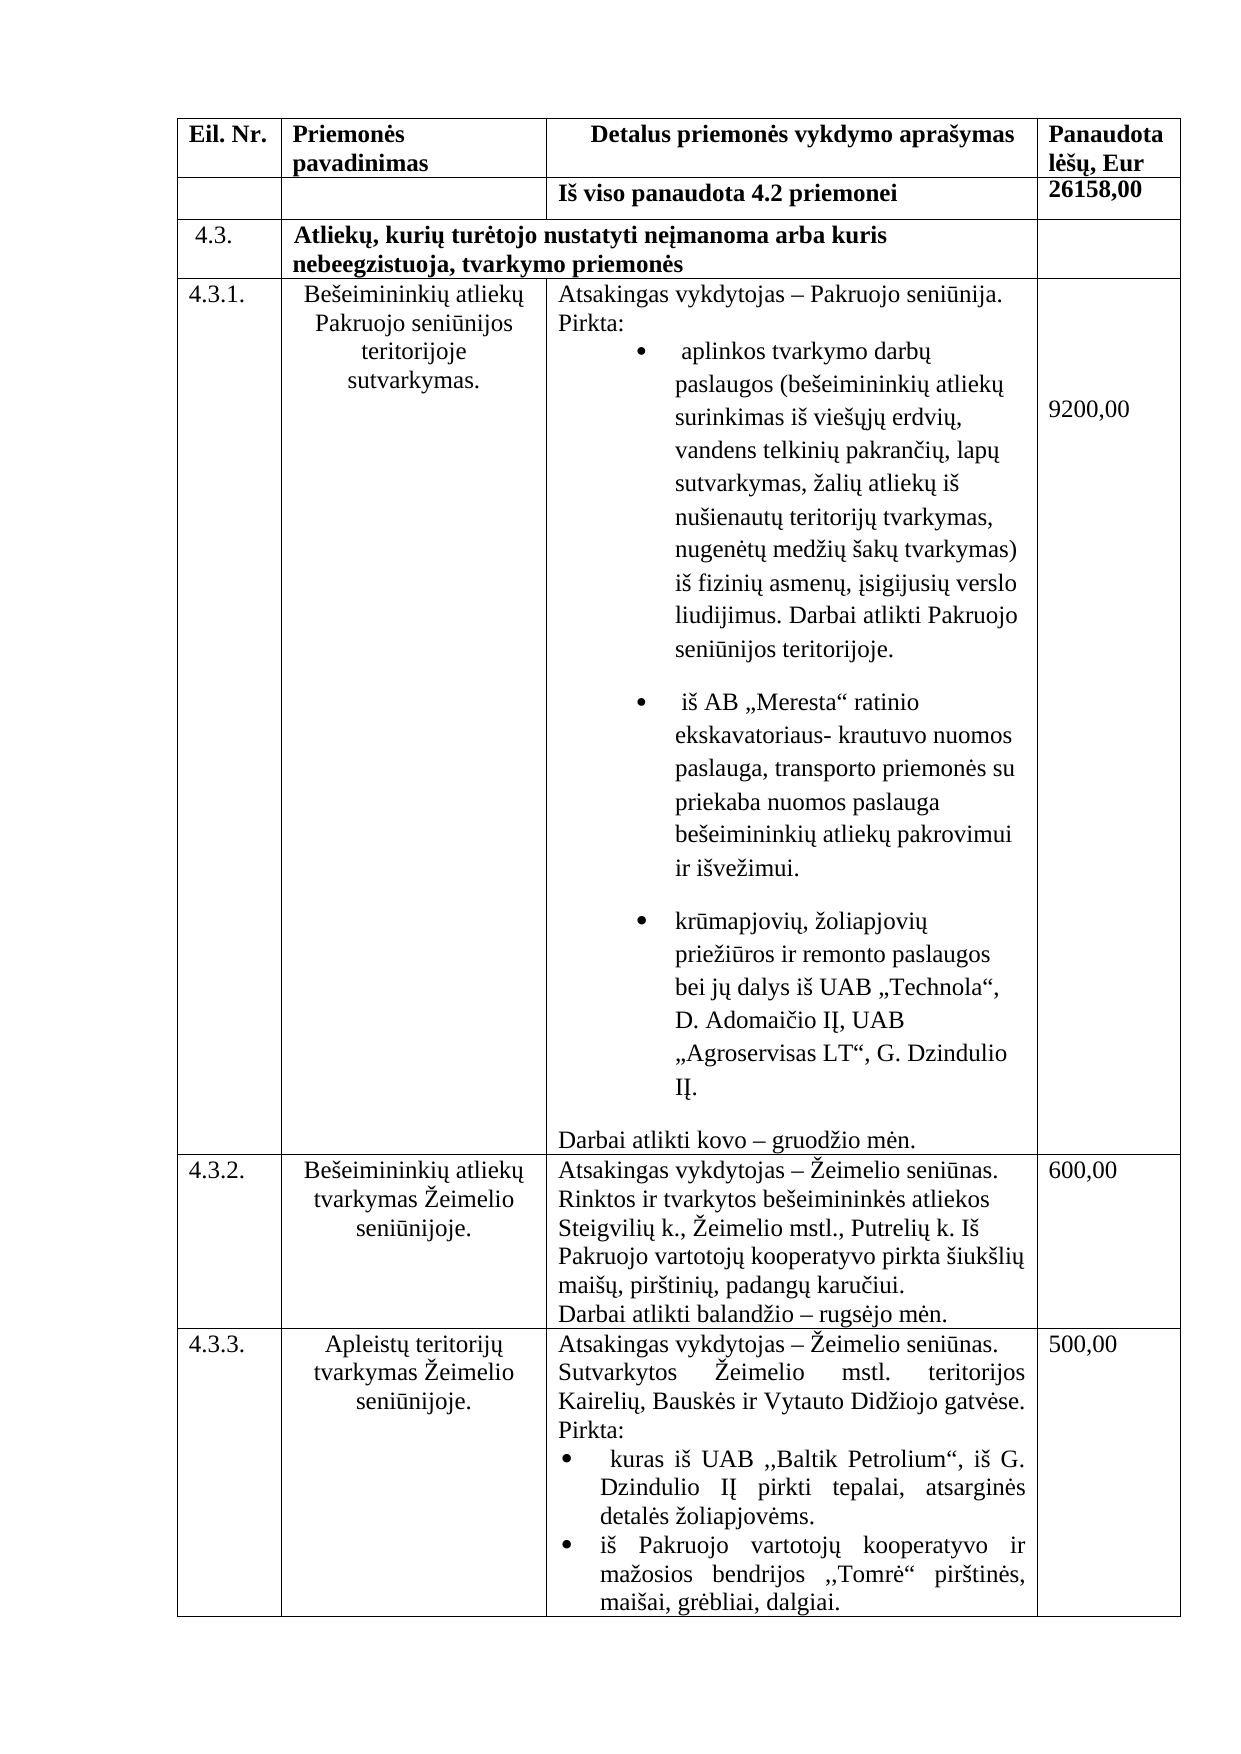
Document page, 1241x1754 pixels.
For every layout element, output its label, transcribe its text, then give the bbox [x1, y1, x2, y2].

table_cell Bešeimininkių atliekų Pakruojo seniūnijos teritorijoje sutvarkymas. [282, 279, 546, 1154]
table_cell 4.3.3. [178, 1329, 281, 1616]
table_header Panaudota lėšų, Eur [1038, 119, 1180, 177]
table_cell 4.3. [178, 220, 281, 278]
table_cell [178, 178, 281, 219]
table_cell 500,00 [1038, 1329, 1180, 1616]
table_cell Atliekų, kurių turėtojo nustatyti neįmanoma arba kuris nebeegzistuoja, tvarkymo priemonės [282, 220, 1037, 278]
table_cell 4.3.1. [178, 279, 281, 1154]
table_cell Iš viso panaudota 4.2 priemonei [547, 178, 1037, 219]
table_cell [1038, 220, 1180, 278]
table_cell [282, 178, 546, 219]
table_cell 600,00 [1038, 1155, 1180, 1328]
table_header Eil. Nr. [178, 119, 281, 177]
table_cell Atsakingas vykdytojas – Pakruojo seniūnija. Pirkta: aplinkos tvarkymo darbų paslaugos (bešeimininkių atliekų surinkimas iš viešųjų erdvių, vandens telkinių pakrančių, lapų sutvarkymas, žalių atliekų iš nušienautų teritorijų tvarkymas, nugenėtų medžių šakų tvarkymas) iš fizinių asmenų, įsigijusių verslo liudijimus. Darbai atlikti Pakruojo seniūnijos teritorijoje. iš AB „Meresta“ ratinio ekskavatoriaus- krautuvo nuomos paslauga, transporto priemonės su priekaba nuomos paslauga bešeimininkių atliekų pakrovimui ir išvežimui. krūmapjovių, žoliapjovių priežiūros ir remonto paslaugos bei jų dalys iš UAB „Technola“, D. Adomaičio IĮ, UAB „Agroservisas LT“, G. Dzindulio IĮ. Darbai atlikti kovo – gruodžio mėn. [547, 279, 1037, 1154]
table_cell 4.3.2. [178, 1155, 281, 1328]
table_cell 9200,00 [1038, 279, 1180, 1154]
table_cell Atsakingas vykdytojas – Žeimelio seniūnas. Sutvarkytos Žeimelio mstl. teritorijos Kairelių, Bauskės ir Vytauto Didžiojo gatvėse. Pirkta: kuras iš UAB ,,Baltik Petrolium“, iš G. Dzindulio IĮ pirkti tepalai, atsarginės detalės žoliapjovėms. iš Pakruojo vartotojų kooperatyvo ir mažosios bendrijos ,,Tomrė“ pirštinės, maišai, grėbliai, dalgiai. [547, 1329, 1037, 1616]
table_header Priemonės pavadinimas [282, 119, 546, 177]
table_cell 26158,00 [1038, 178, 1180, 219]
table_cell Apleistų teritorijų tvarkymas Žeimelio seniūnijoje. [282, 1329, 546, 1616]
table_cell Atsakingas vykdytojas – Žeimelio seniūnas. Rinktos ir tvarkytos bešeimininkės atliekos Steigvilių k., Žeimelio mstl., Putrelių k. Iš Pakruojo vartotojų kooperatyvo pirkta šiukšlių maišų, pirštinių, padangų karučiui. Darbai atlikti balandžio – rugsėjo mėn. [547, 1155, 1037, 1328]
table_header Detalus priemonės vykdymo aprašymas [547, 119, 1037, 177]
table_cell Bešeimininkių atliekų tvarkymas Žeimelio seniūnijoje. [282, 1155, 546, 1328]
